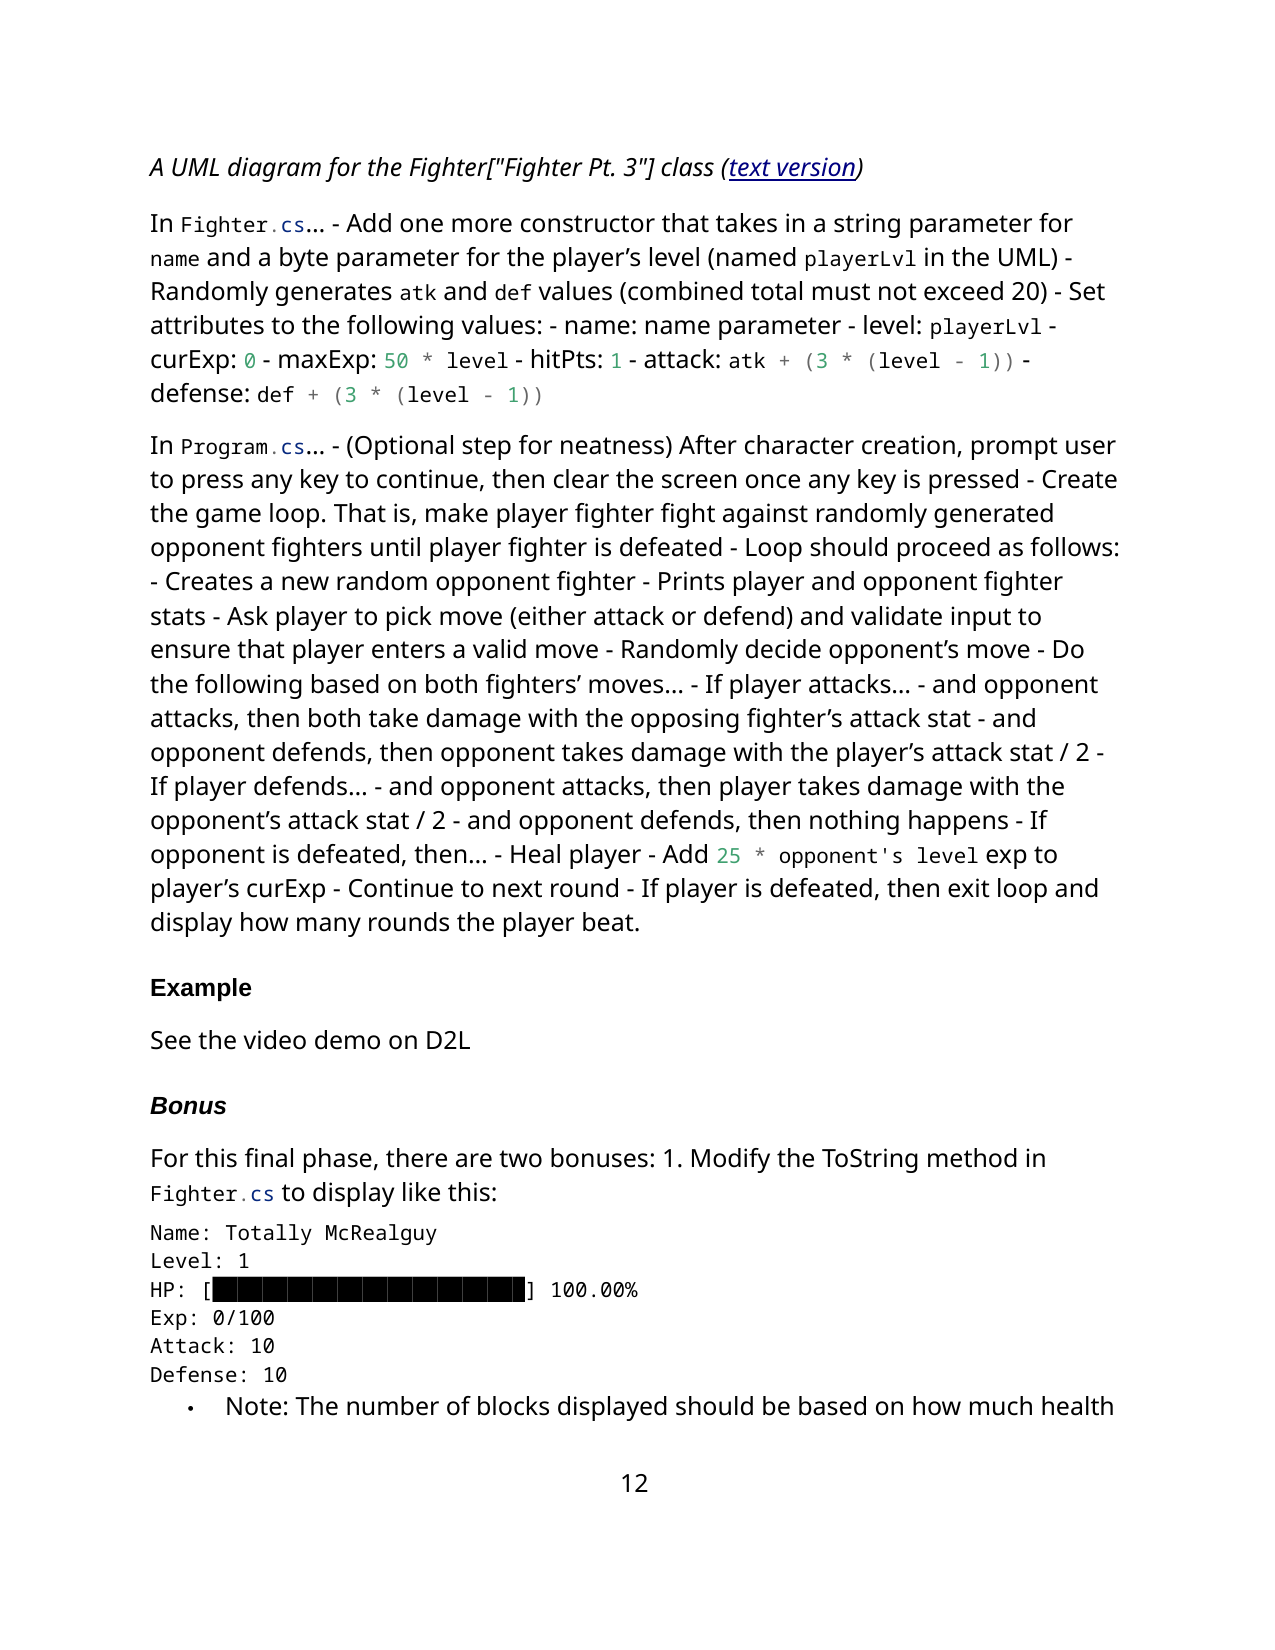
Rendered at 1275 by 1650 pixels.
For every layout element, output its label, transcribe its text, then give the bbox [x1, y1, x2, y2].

subtitle Bonus [150, 1091, 1125, 1119]
text In Program.cs… - (Optional step for neatness) After character creation, prompt user to press any key to continue, then clear the screen once any key is pressed - Create the game loop. That is, make player fighter fight against randomly generated opponent fighters until player fighter is defeated - Loop should proceed as follows: - Creates a new random opponent fighter - Prints player and opponent fighter stats - Ask player to pick move (either attack or defend) and validate input to ensure that player enters a valid move - Randomly decide opponent’s move - Do the following based on both fighters’ moves… - If player attacks… - and opponent attacks, then both take damage with the opposing fighter’s attack stat - and opponent defends, then opponent takes damage with the player’s attack stat / 2 - If player defends… - and opponent attacks, then player takes damage with the opponent’s attack stat / 2 - and opponent defends, then nothing happens - If opponent is defeated, then… - Heal player - Add 25 * opponent's level exp to player’s curExp - Continue to next round - If player is defeated, then exit loop and display how many rounds the player beat. [150, 428, 1125, 939]
text See the video demo on D2L [150, 1023, 1125, 1057]
text HP: [█████████████████████████] 100.00% [150, 1275, 1125, 1303]
subtitle Example [150, 973, 1125, 1001]
text Level: 1 [150, 1246, 1125, 1275]
list Note: The number of blocks displayed should be based on how much health [187, 1388, 1125, 1422]
text Defense: 10 [150, 1360, 1125, 1388]
text Attack: 10 [150, 1332, 1125, 1360]
text In Fighter.cs… - Add one more constructor that takes in a string parameter for name and a byte parameter for the player’s level (named playerLvl in the UML) - Randomly generates atk and def values (combined total must not exceed 20) - Set attributes to the following values: - name: name parameter - level: playerLvl - curExp: 0 - maxExp: 50 * level - hitPts: 1 - attack: atk + (3 * (level - 1)) - defense: def + (3 * (level - 1)) [150, 206, 1125, 410]
text A UML diagram for the Fighter["Fighter Pt. 3"] class (text version) [150, 150, 1125, 184]
text For this final phase, there are two bonuses: 1. Modify the ToString method in Fighter.cs to display like this: [150, 1141, 1125, 1209]
text Name: Totally McRealguy [150, 1218, 1125, 1246]
text Exp: 0/100 [150, 1303, 1125, 1332]
